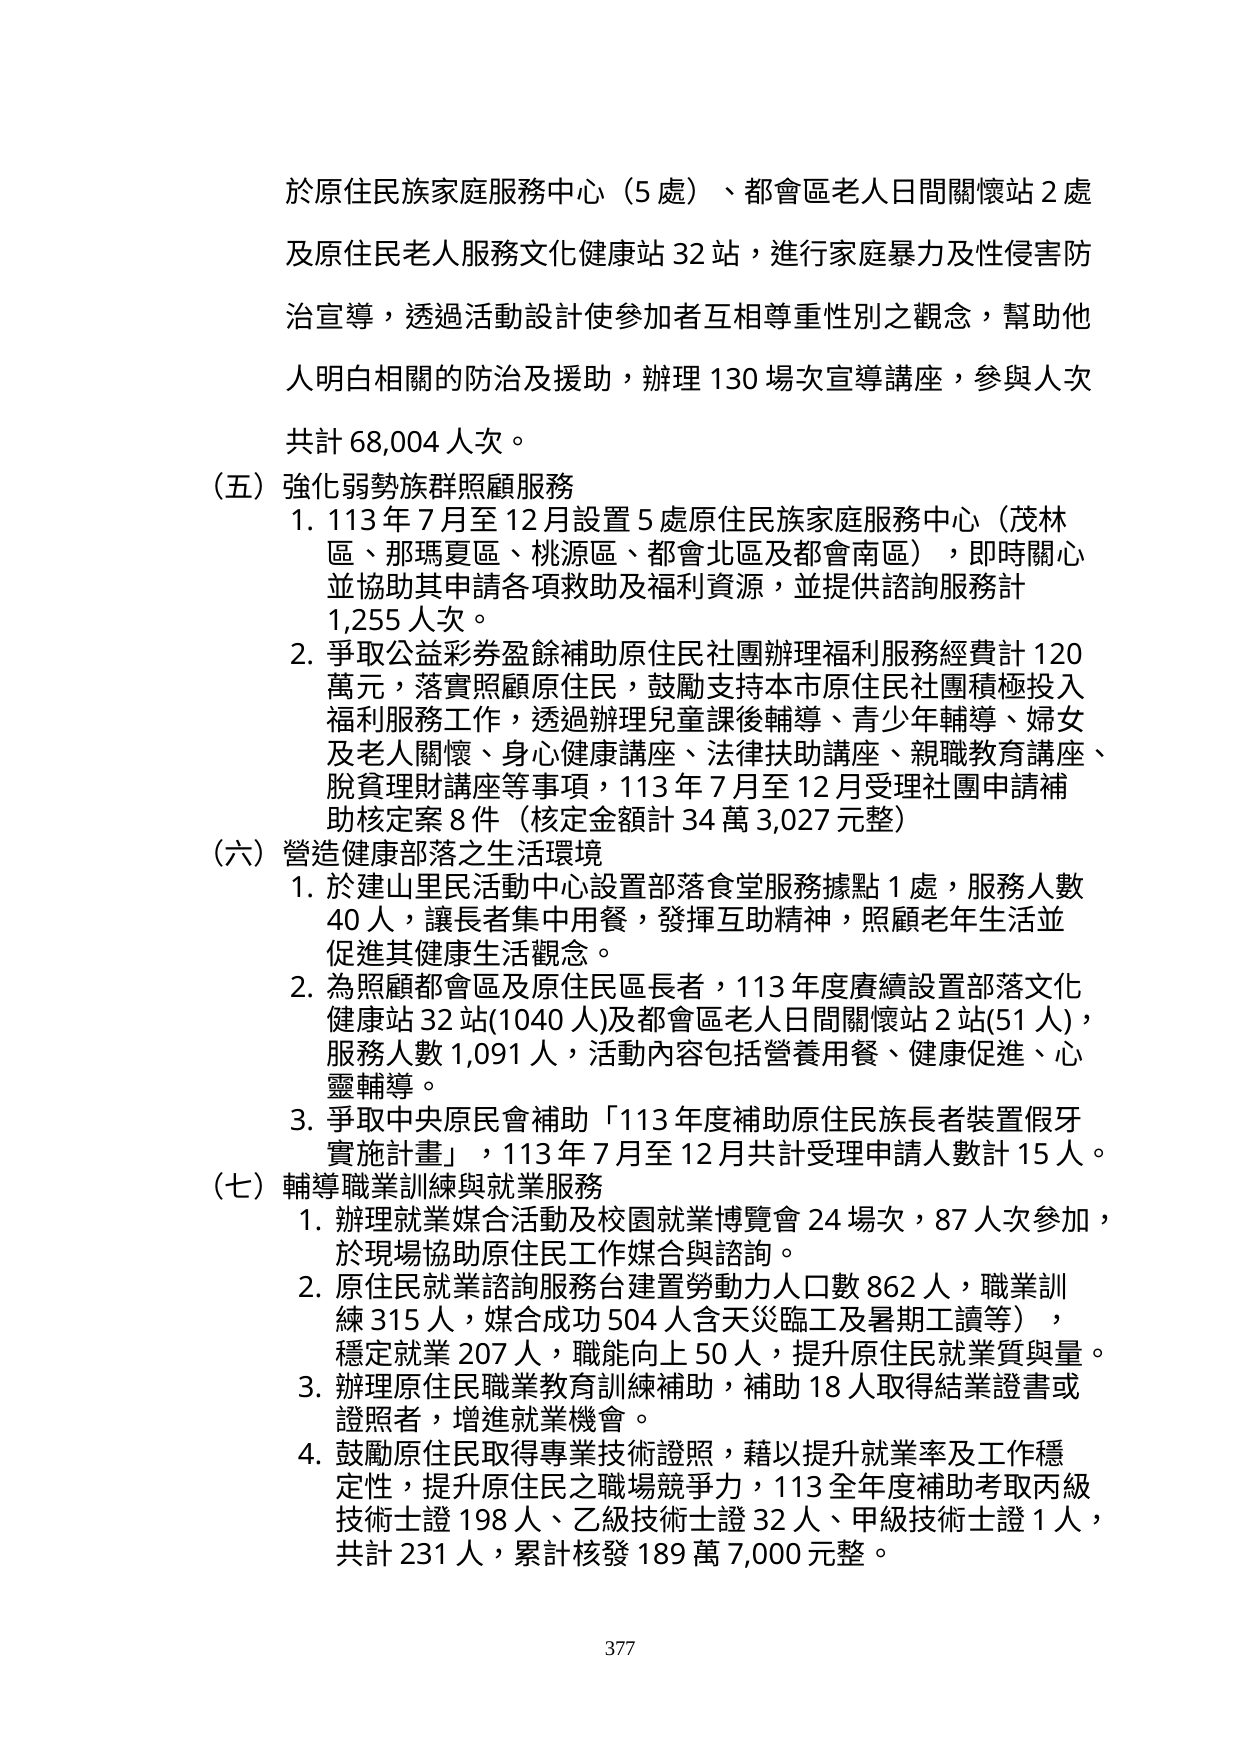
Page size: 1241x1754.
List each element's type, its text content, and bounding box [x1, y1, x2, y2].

text （五）強化弱勢族群照顧服務 [195, 471, 1092, 504]
text （六）營造健康部落之生活環境 [195, 837, 1092, 871]
text 於原住民族家庭服務中心（5處）、都會區老人日間關懷站2處及原住民老人服務文化健康站32站，進行家庭暴力及性侵害防治宣導，透過活動設計使參加者互相尊重性別之觀念，幫助他人明白相關的防治及援助，辦理130場次宣導講座，參與人次共計68,004人次。 [285, 158, 1092, 471]
list 於建山里民活動中心設置部落食堂服務據點1處，服務人數40人，讓長者集中用餐，發揮互助精神，照顧老年生活並促進其健康生活觀念。 [289, 871, 1092, 971]
text （七）輔導職業訓練與就業服務 [195, 1171, 1092, 1204]
list 辦理就業媒合活動及校園就業博覽會24場次，87人次參加，於現場協助原住民工作媒合與諮詢。 [298, 1204, 1092, 1271]
list 鼓勵原住民取得專業技術證照，藉以提升就業率及工作穩定性，提升原住民之職場競爭力，113全年度補助考取丙級技術士證198人、乙級技術士證32人、甲級技術士證1人，共計231人，累計核發189萬7,000元整。 [298, 1437, 1092, 1571]
list 辦理原住民職業教育訓練補助，補助18人取得結業證書或證照者，增進就業機會。 [298, 1371, 1092, 1437]
list 爭取公益彩券盈餘補助原住民社團辦理福利服務經費計120萬元，落實照顧原住民，鼓勵支持本市原住民社團積極投入福利服務工作，透過辦理兒童課後輔導、青少年輔導、婦女及老人關懷、身心健康講座、法律扶助講座、親職教育講座、脫貧理財講座等事項，113年7月至12月受理社團申請補助核定案8件（核定金額計34萬3,027元整） [289, 637, 1092, 837]
list 原住民就業諮詢服務台建置勞動力人口數862人，職業訓練315人，媒合成功504人含天災臨工及暑期工讀等），穩定就業207人，職能向上50人，提升原住民就業質與量。 [298, 1271, 1092, 1371]
list 為照顧都會區及原住民區長者，113年度賡續設置部落文化健康站32站(1040人)及都會區老人日間關懷站2站(51人)，服務人數1,091人，活動內容包括營養用餐、健康促進、心靈輔導。 [289, 971, 1092, 1104]
list 爭取中央原民會補助「113年度補助原住民族長者裝置假牙實施計畫」，113年7月至12月共計受理申請人數計15人。 [289, 1104, 1092, 1171]
list 113年7月至12月設置5處原住民族家庭服務中心（茂林區、那瑪夏區、桃源區、都會北區及都會南區），即時關心並協助其申請各項救助及福利資源，並提供諮詢服務計1,255人次。 [289, 504, 1092, 637]
